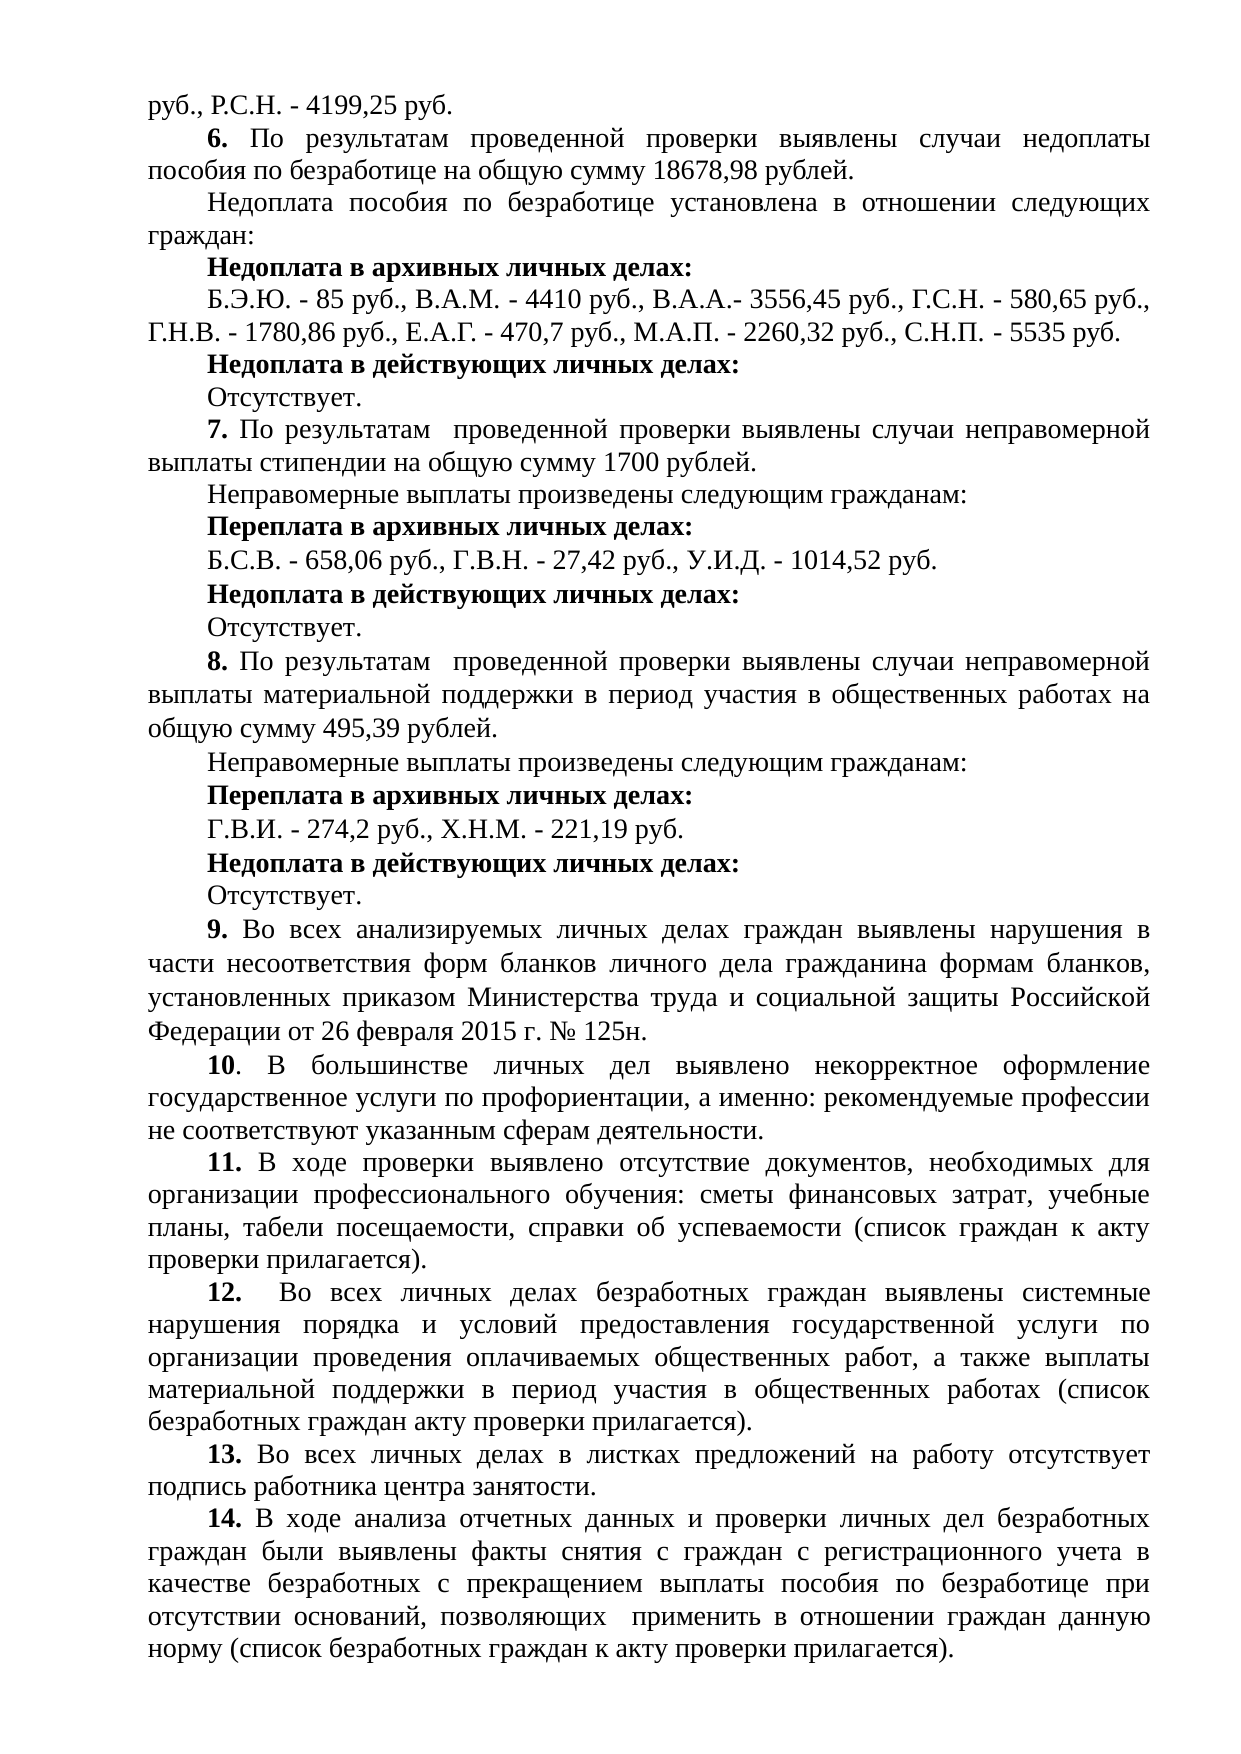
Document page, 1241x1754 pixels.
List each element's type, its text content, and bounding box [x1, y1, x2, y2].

text 7. По результатам проведенной проверки выявлены случаи неправомерной выплаты стипендии на общую сумму 1700 рублей. [148, 412, 1152, 477]
text Неправомерные выплаты произведены следующим гражданам: [148, 746, 1152, 778]
text 12. Во всех личных делах безработных граждан выявлены системные нарушения порядка и условий предоставления государственной услуги по организации проведения оплачиваемых общественных работ, а также выплаты материальной поддержки в период участия в общественных работах (список безработных граждан акту проверки прилагается). [148, 1275, 1152, 1437]
text Недоплата в архивных личных делах: [148, 250, 1152, 283]
text 14. В ходе анализа отчетных данных и проверки личных дел безработных граждан были выявлены факты снятия с граждан с регистрационного учета в качестве безработных с прекращением выплаты пособия по безработице при отсутствии оснований, позволяющих применить в отношении граждан данную норму (список безработных граждан к акту проверки прилагается). [148, 1502, 1152, 1663]
text Недоплата в действующих личных делах: [148, 347, 1152, 380]
text Б.Э.Ю. - 85 руб., В.А.М. - 4410 руб., В.А.А.- 3556,45 руб., Г.С.Н. - 580,65 руб., Г.Н.В. - 1780,86 руб., Е.А.Г. - 470,7 руб., М.А.П. - 2260,32 руб., С.Н.П. - 5535 руб. [148, 283, 1152, 347]
text Отсутствует. [148, 380, 1152, 412]
text Недоплата в действующих личных делах: [148, 846, 1152, 878]
text Недоплата пособия по безработице установлена в отношении следующих граждан: [148, 185, 1152, 250]
text 8. По результатам проведенной проверки выявлены случаи неправомерной выплаты материальной поддержки в период участия в общественных работах на общую сумму 495,39 рублей. [148, 644, 1152, 744]
text Г.В.И. - 274,2 руб., Х.Н.М. - 221,19 руб. [148, 812, 1152, 844]
text 6. По результатам проведенной проверки выявлены случаи недоплаты пособия по безработице на общую сумму 18678,98 рублей. [148, 121, 1152, 185]
text Отсутствует. [148, 878, 1152, 911]
text Переплата в архивных личных делах: [148, 778, 1152, 810]
text Переплата в архивных личных делах: [148, 509, 1152, 542]
text 10. В большинстве личных дел выявлено некорректное оформление государственное услуги по профориентации, а именно: рекомендуемые профессии не соответствуют указанным сферам деятельности. [148, 1048, 1152, 1145]
text Недоплата в действующих личных делах: [148, 577, 1152, 610]
text 9. Во всех анализируемых личных делах граждан выявлены нарушения в части несоответствия форм бланков личного дела гражданина формам бланков, установленных приказом Министерства труда и социальной защиты Российской Федерации от 26 февраля 2015 г. № 125н. [148, 912, 1152, 1046]
text Неправомерные выплаты произведены следующим гражданам: [148, 477, 1152, 509]
text Отсутствует. [148, 610, 1152, 642]
text Б.С.В. - 658,06 руб., Г.В.Н. - 27,42 руб., У.И.Д. - 1014,52 руб. [148, 543, 1152, 576]
text 13. Во всех личных делах в листках предложений на работу отсутствует подпись работника центра занятости. [148, 1437, 1152, 1502]
text 11. В ходе проверки выявлено отсутствие документов, необходимых для организации профессионального обучения: сметы финансовых затрат, учебные планы, табели посещаемости, справки об успеваемости (список граждан к акту проверки прилагается). [148, 1145, 1152, 1275]
text руб., Р.С.Н. - 4199,25 руб. [148, 88, 1152, 121]
